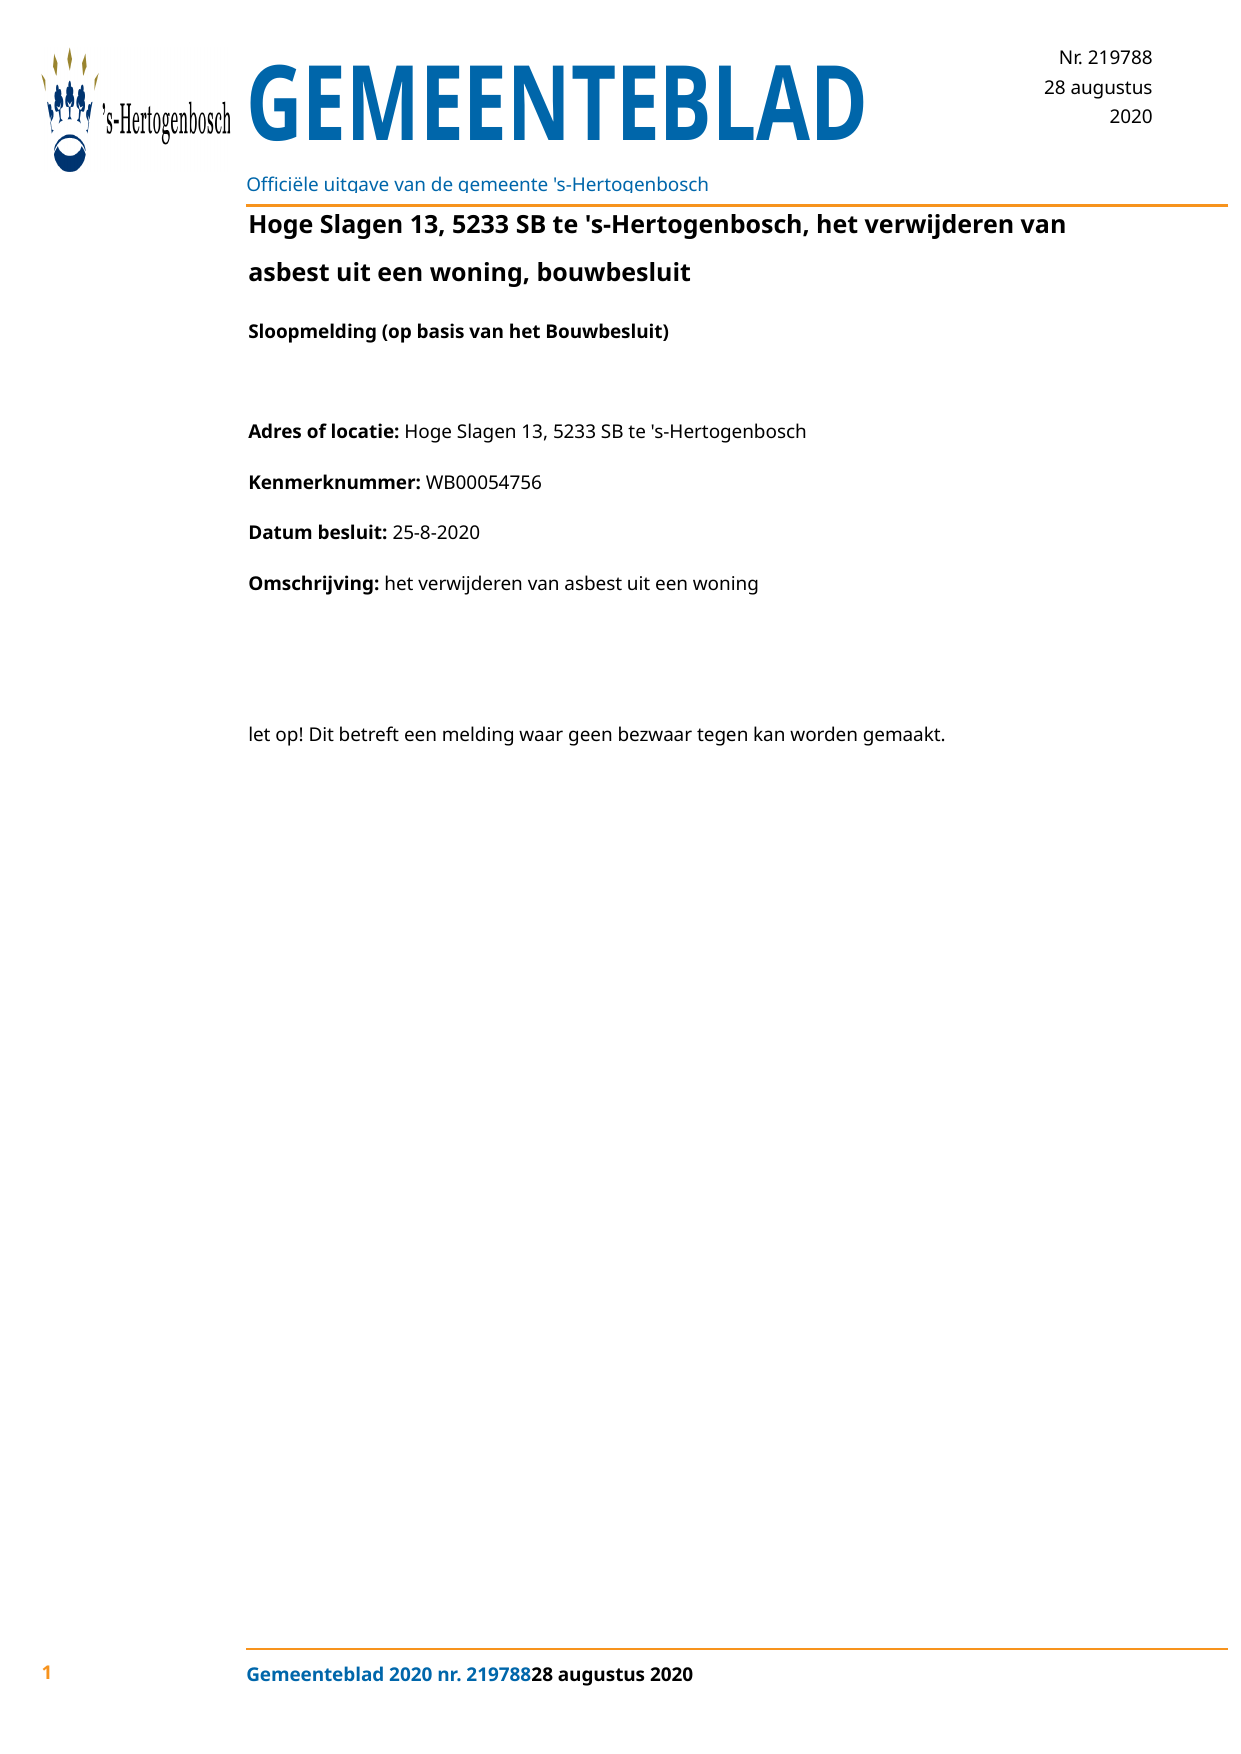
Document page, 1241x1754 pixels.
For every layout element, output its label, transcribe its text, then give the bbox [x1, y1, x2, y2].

text let op! Dit betreft een melding waar geen bezwaar tegen kan worden gemaakt. [248, 721, 1152, 747]
text Datum besluit: 25-8-2020 [248, 519, 1152, 545]
text Adres of locatie: Hoge Slagen 13, 5233 SB te 's-Hertogenbosch [248, 419, 1152, 444]
picture [41, 47, 231, 172]
text Omschrijving: het verwijderen van asbest uit een woning [248, 570, 1152, 596]
text Sloopmelding (op basis van het Bouwbesluit) [248, 318, 1152, 344]
text Hoge Slagen 13, 5233 SB te 's-Hertogenbosch, het verwijderen van asbest uit een woning, bouwbesluit [248, 207, 1152, 288]
text Kenmerknummer: WB00054756 [248, 469, 1152, 495]
